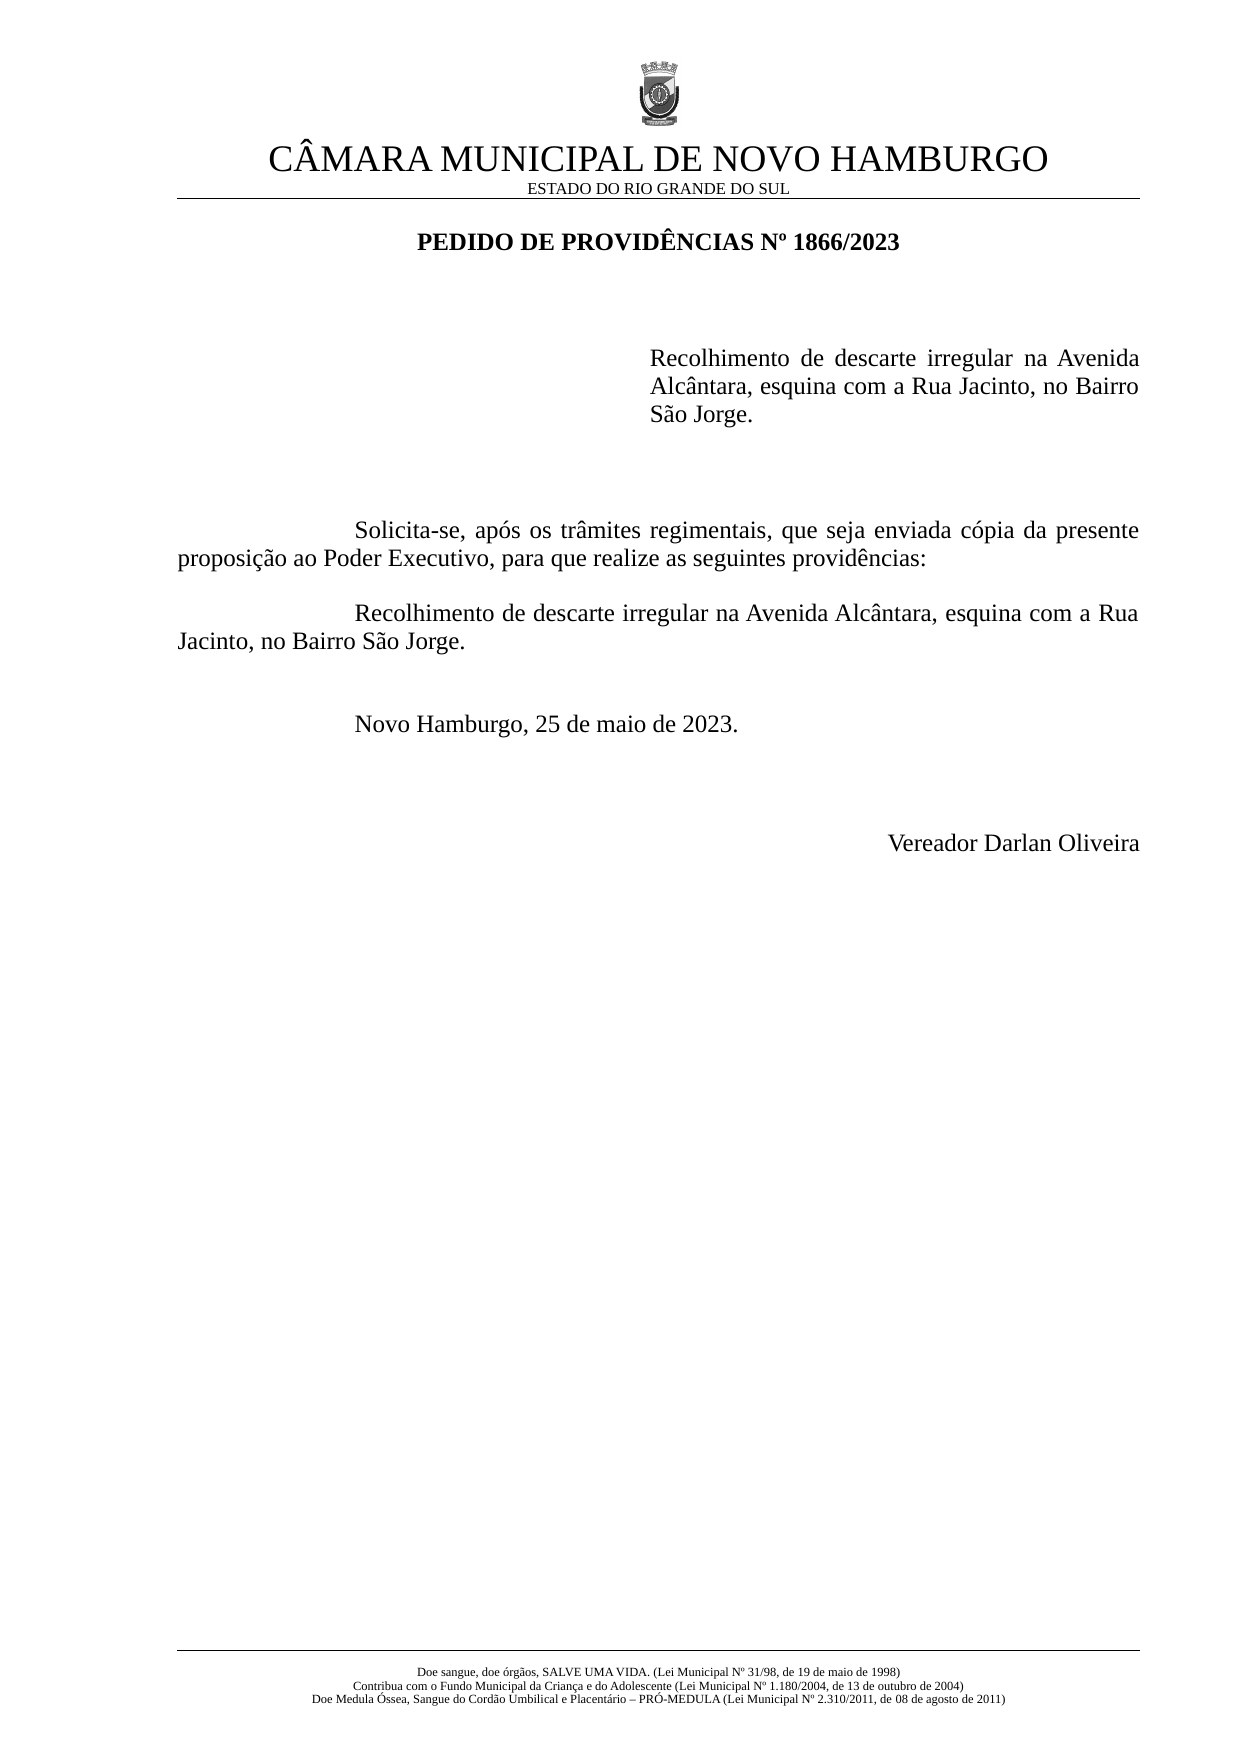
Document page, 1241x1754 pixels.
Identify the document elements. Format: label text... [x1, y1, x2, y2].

text PEDIDO DE PROVIDÊNCIAS Nº 1866/2023 [177, 228, 1140, 256]
text Solicita-se, após os trâmites regimentais, que seja enviada cópia da presente proposição ao Poder Executivo, para que realize as seguintes providências: [177, 516, 1140, 572]
text Vereador Darlan Oliveira [177, 829, 1140, 856]
text Recolhimento de descarte irregular na Avenida Alcântara, esquina com a Rua Jacinto, no Bairro São Jorge. [649, 344, 1140, 428]
text Novo Hamburgo, 25 de maio de 2023. [177, 710, 1140, 738]
text Recolhimento de descarte irregular na Avenida Alcântara, esquina com a Rua Jacinto, no Bairro São Jorge. [177, 599, 1140, 655]
